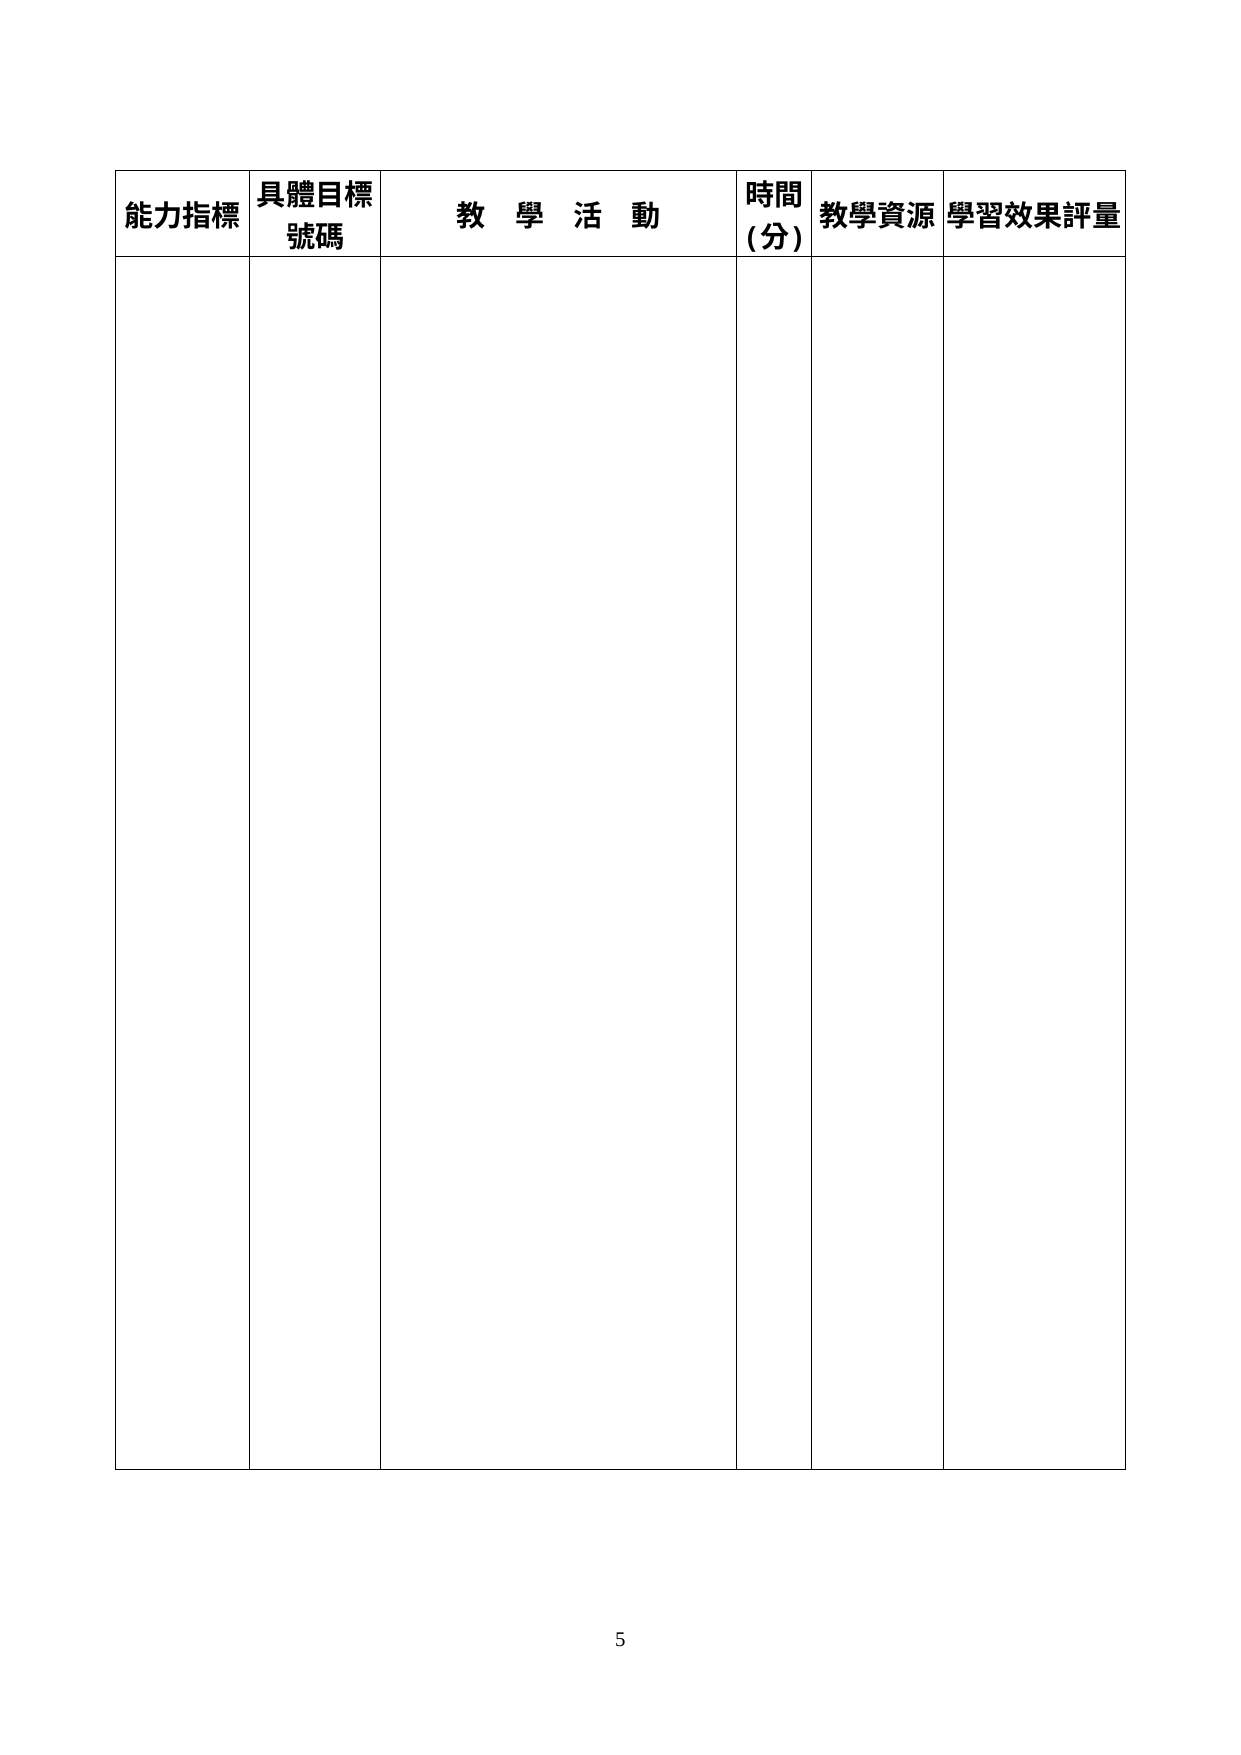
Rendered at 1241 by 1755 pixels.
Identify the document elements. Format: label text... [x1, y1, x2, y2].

table_header 具體目標 號碼 [250, 171, 380, 256]
table_cell [944, 257, 1125, 1469]
table_cell [737, 257, 811, 1469]
table_header 教學資源 [812, 171, 943, 256]
table_cell [381, 257, 736, 1469]
table_cell [812, 257, 943, 1469]
table_header 教 學 活 動 [381, 171, 736, 256]
table_header 能力指標 [116, 171, 249, 256]
table_header 學習效果評量 [944, 171, 1125, 256]
table_header 時間(分) [737, 171, 811, 256]
table_cell [250, 257, 380, 1469]
table_cell [116, 257, 249, 1469]
